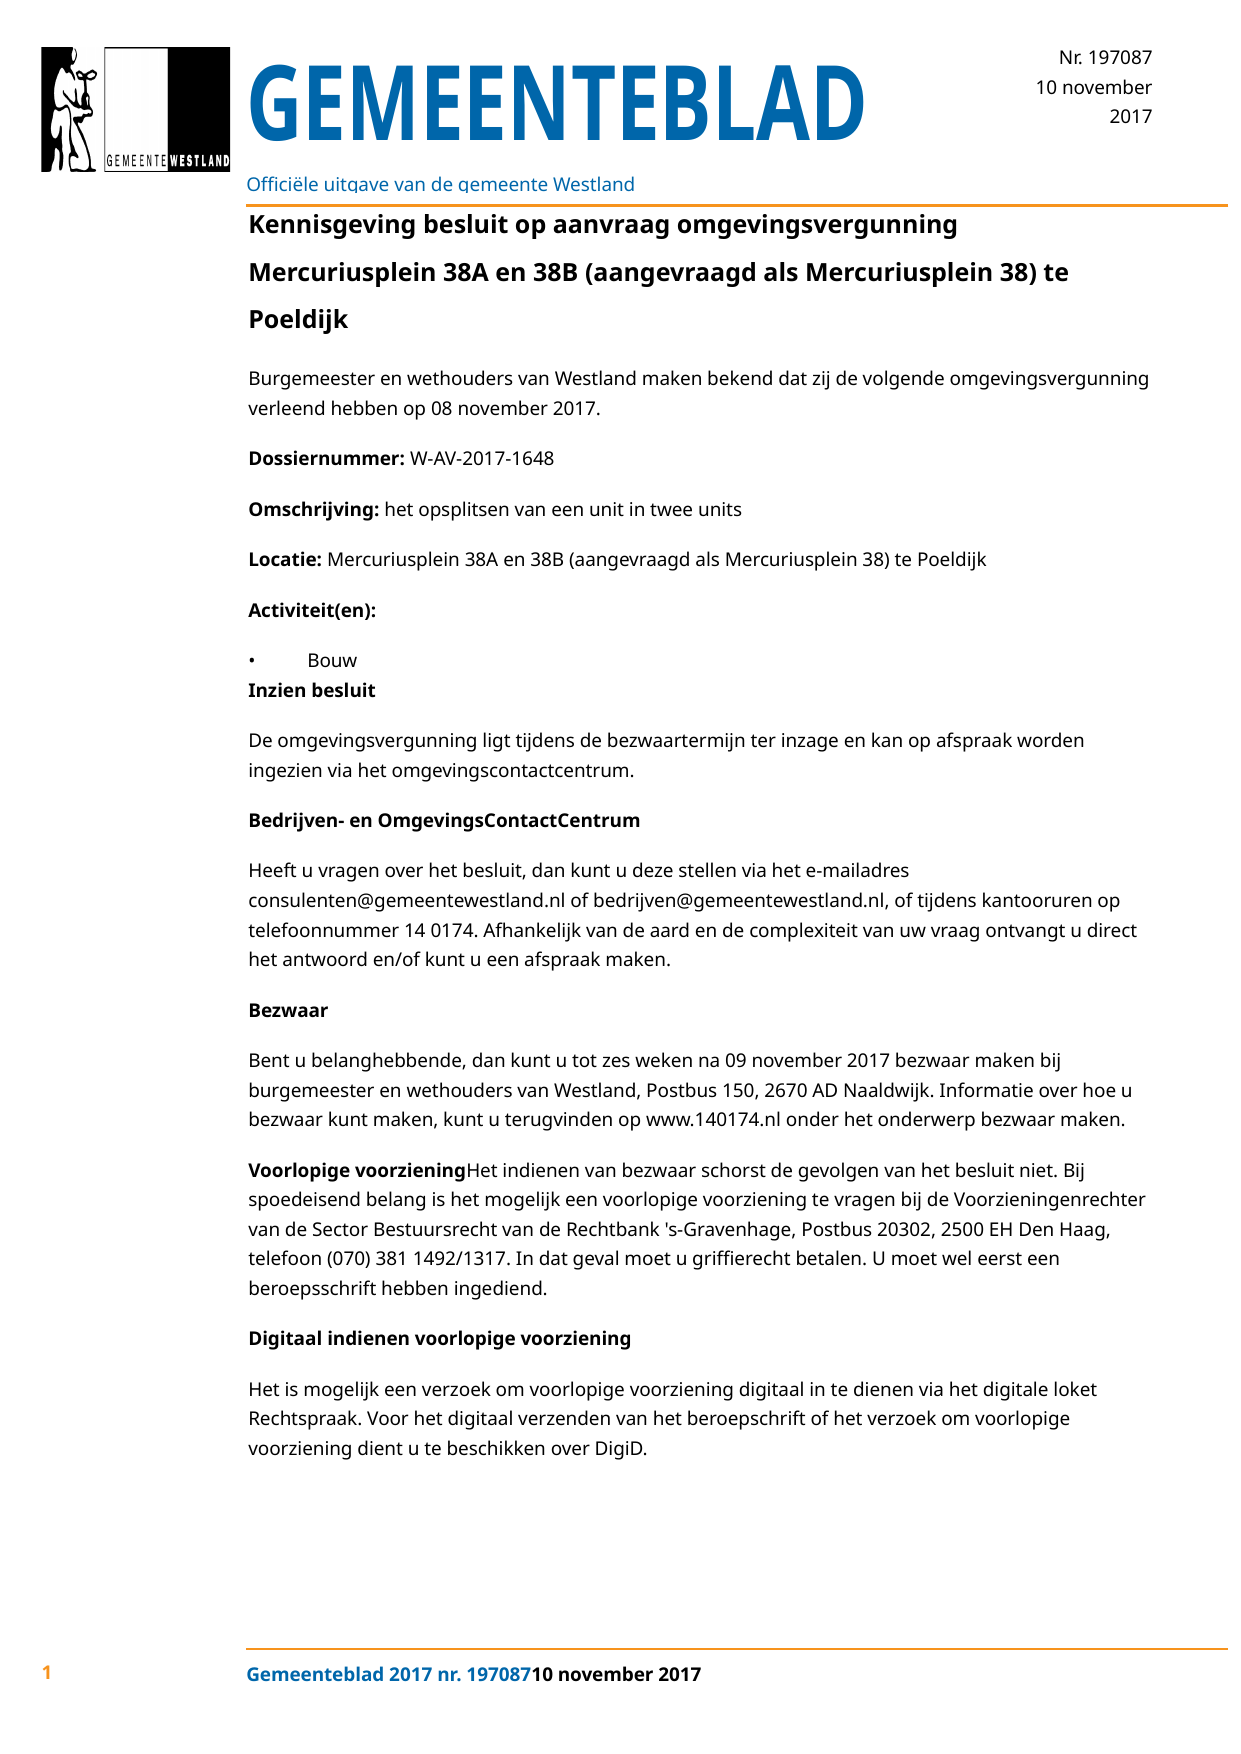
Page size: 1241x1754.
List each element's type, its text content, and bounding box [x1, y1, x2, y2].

text De omgevingsvergunning ligt tijdens de bezwaartermijn ter inzage en kan op afspraak worden ingezien via het omgevingscontactcentrum. [248, 727, 1152, 782]
text Omschrijving: het opsplitsen van een unit in twee units [248, 496, 1152, 522]
text Dossiernummer: W-AV-2017-1648 [248, 446, 1152, 471]
text Het is mogelijk een verzoek om voorlopige voorziening digitaal in te dienen via het digitale loket Rechtspraak. Voor het digitaal verzenden van het beroepschrift of het verzoek om voorlopige voorziening dient u te beschikken over DigiD. [248, 1376, 1152, 1461]
text Heeft u vragen over het besluit, dan kunt u deze stellen via het e-mailadres consulenten@gemeentewestland.nl of bedrijven@gemeentewestland.nl, of tijdens kantooruren op telefoonnummer 14 0174. Afhankelijk van de aard en de complexiteit van uw vraag ontvangt u direct het antwoord en/of kunt u een afspraak maken. [248, 858, 1152, 972]
text Voorlopige voorzieningHet indienen van bezwaar schorst de gevolgen van het besluit niet. Bij spoedeisend belang is het mogelijk een voorlopige voorziening te vragen bij de Voorzieningenrechter van de Sector Bestuursrecht van de Rechtbank 's-Gravenhage, Postbus 20302, 2500 EH Den Haag, telefoon (070) 381 1492/1317. In dat geval moet u griffierecht betalen. U moet wel eerst een beroepsschrift hebben ingediend. [248, 1157, 1152, 1301]
text Bezwaar [248, 997, 1152, 1022]
text Inzien besluit [248, 677, 1152, 702]
text Kennisgeving besluit op aanvraag omgevingsvergunning Mercuriusplein 38A en 38B (aangevraagd als Mercuriusplein 38) te Poeldijk [248, 207, 1152, 336]
text Burgemeester en wethouders van Westland maken bekend dat zij de volgende omgevingsvergunning verleend hebben op 08 november 2017. [248, 366, 1152, 421]
list Bouw [248, 647, 1152, 673]
text Bent u belanghebbende, dan kunt u tot zes weken na 09 november 2017 bezwaar maken bij burgemeester en wethouders van Westland, Postbus 150, 2670 AD Naaldwijk. Informatie over hoe u bezwaar kunt maken, kunt u terugvinden op www.140174.nl onder het onderwerp bezwaar maken. [248, 1047, 1152, 1132]
text Locatie: Mercuriusplein 38A en 38B (aangevraagd als Mercuriusplein 38) te Poeldijk [248, 546, 1152, 572]
text Digitaal indienen voorlopige voorziening [248, 1326, 1152, 1351]
text Activiteit(en): [248, 597, 1152, 622]
text Bedrijven- en OmgevingsContactCentrum [248, 807, 1152, 833]
picture [41, 47, 231, 172]
